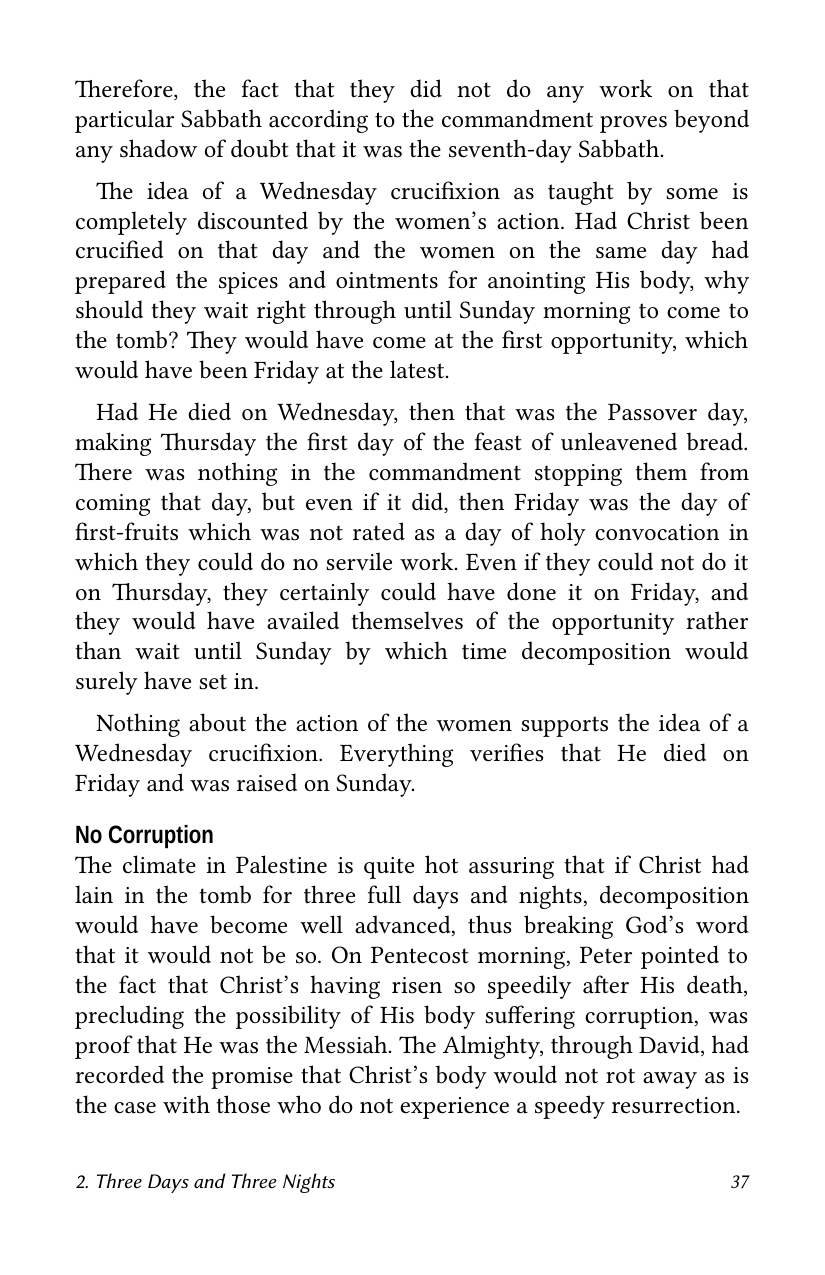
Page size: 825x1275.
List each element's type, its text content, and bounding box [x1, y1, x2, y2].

text The climate in Palestine is quite hot assuring that if Christ had lain in the tomb for three full days and nights, decomposition would have become well advanced, thus breaking God’s word that it would not be so. On Pentecost morning, Peter pointed to the fact that Christ’s having risen so speedily after His death, precluding the possibility of His body suffering corruption, was proof that He was the Messiah. The Almighty, through David, had recorded the promise that Christ’s body would not rot away as is the case with those who do not experience a speedy resurrection. [75, 852, 750, 1119]
text Therefore, the fact that they did not do any work on that particular Sabbath according to the commandment proves beyond any shadow of doubt that it was the seventh-day Sabbath. [75, 75, 750, 163]
text The idea of a Wednesday crucifixion as taught by some is completely discounted by the women’s action. Had Christ been crucified on that day and the women on the same day had prepared the spices and ointments for anointing His body, why should they wait right through until Sunday morning to come to the tomb? They would have come at the first opportunity, which would have been Friday at the latest. [75, 177, 750, 385]
subtitle No Corruption [75, 820, 750, 848]
text Nothing about the action of the women supports the idea of a Wednesday crucifixion. Everything verifies that He died on Friday and was raised on Sunday. [75, 709, 750, 797]
text Had He died on Wednesday, then that was the Passover day, making Thursday the first day of the feast of unleavened bread. There was nothing in the commandment stopping them from coming that day, but even if it did, then Friday was the day of first-fruits which was not rated as a day of holy convocation in which they could do no servile work. Even if they could not do it on Thursday, they certainly could have done it on Friday, and they would have availed themselves of the opportunity rather than wait until Sunday by which time decomposition would surely have set in. [75, 398, 750, 696]
